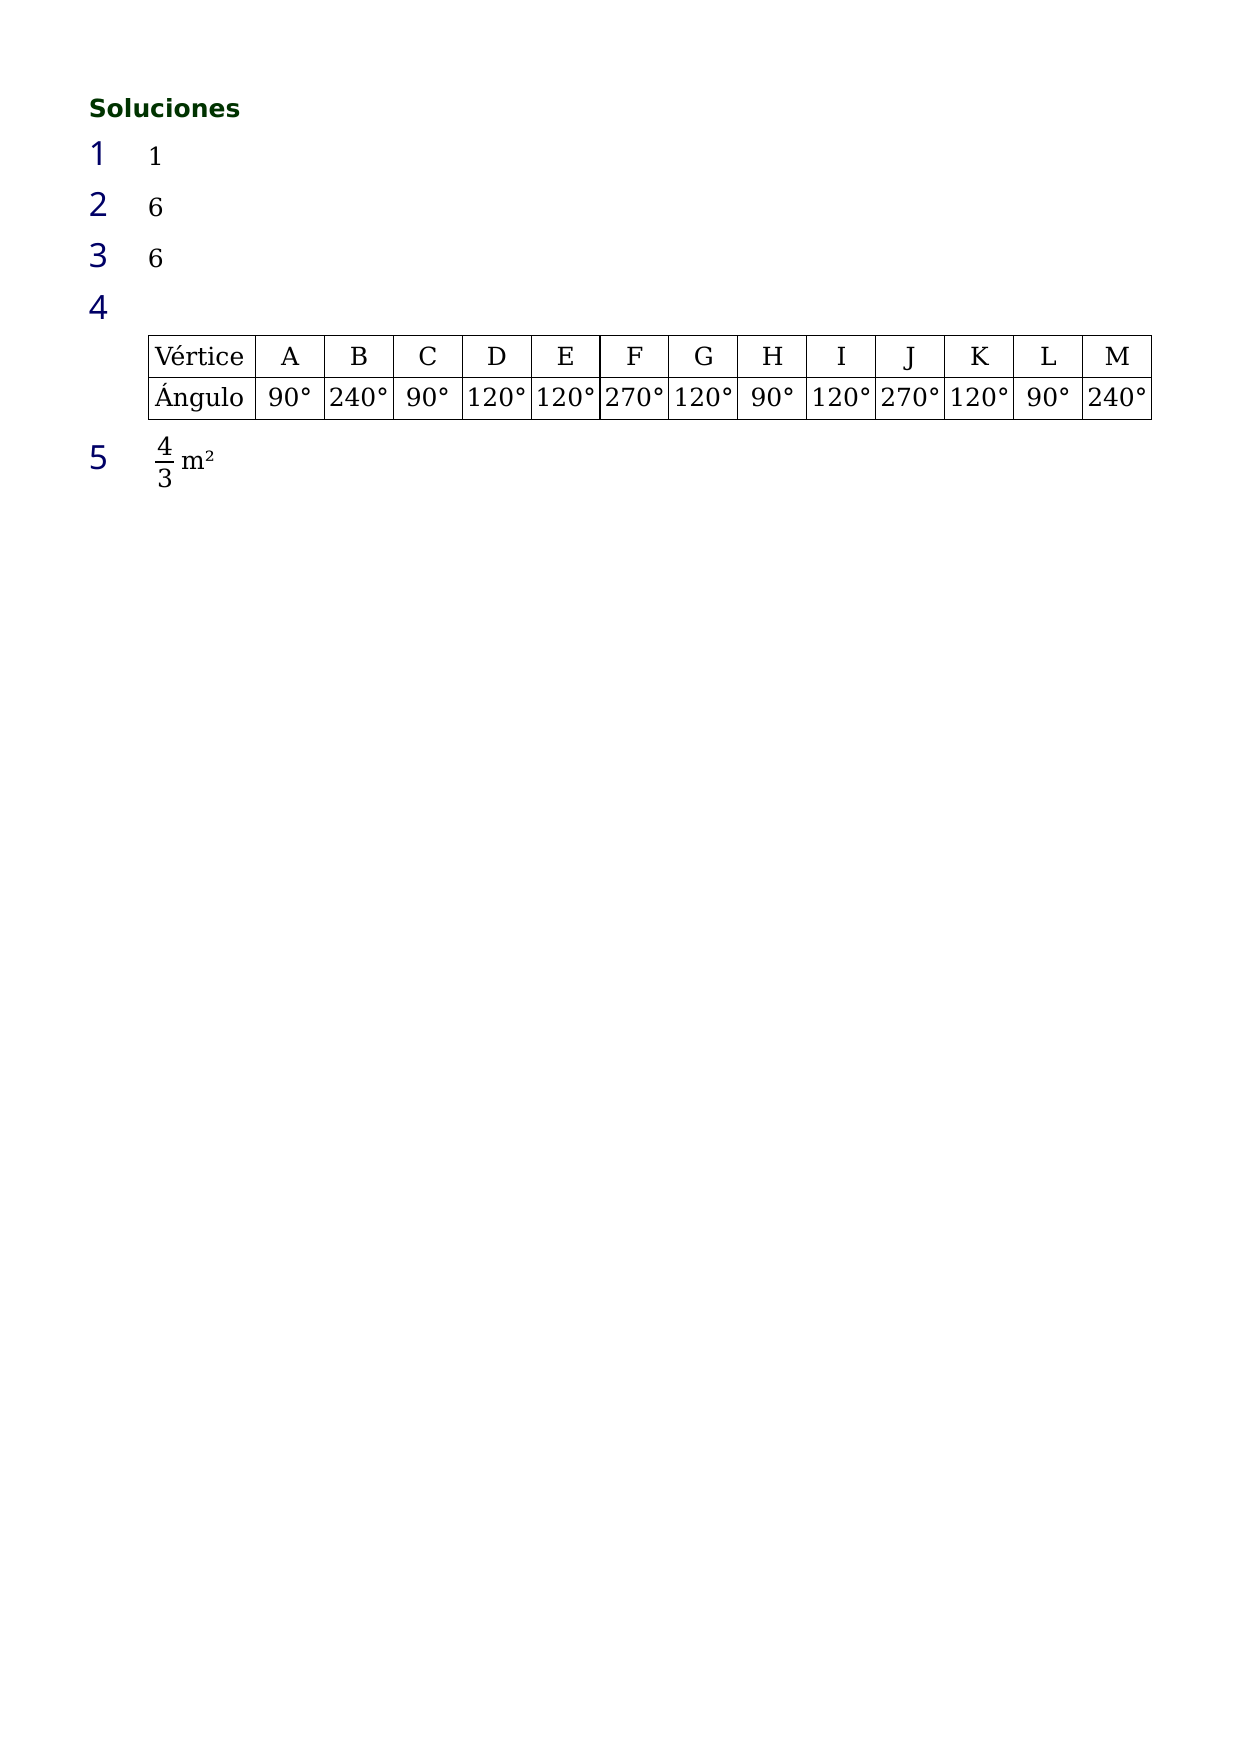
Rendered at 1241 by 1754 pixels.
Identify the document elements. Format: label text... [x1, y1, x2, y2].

table_header M [1083, 336, 1151, 377]
list m² [88, 432, 1152, 493]
table_header F [601, 336, 668, 377]
table_cell 270° [876, 378, 944, 419]
list 6 [88, 232, 1152, 278]
table_header Vértice [149, 336, 255, 377]
table_header L [1014, 336, 1082, 377]
list 1 [88, 129, 1152, 175]
table_header C [394, 336, 462, 377]
table_cell Ángulo [149, 378, 255, 419]
table_cell 270° [601, 378, 668, 419]
table_cell 120° [807, 378, 875, 419]
table_cell 90° [738, 378, 806, 419]
text Soluciones [88, 94, 1152, 124]
table_header I [807, 336, 875, 377]
table_header K [945, 336, 1013, 377]
table_header J [876, 336, 944, 377]
table_cell 120° [532, 378, 599, 419]
table_header D [463, 336, 531, 377]
table_header G [669, 336, 737, 377]
table_header A [256, 336, 324, 377]
table_cell 120° [463, 378, 531, 419]
list 6 [88, 181, 1152, 226]
table_cell 90° [394, 378, 462, 419]
table_cell 120° [669, 378, 737, 419]
table_header E [532, 336, 599, 377]
table_cell 90° [1014, 378, 1082, 419]
table_cell 240° [1083, 378, 1151, 419]
table_header H [738, 336, 806, 377]
table_header B [325, 336, 393, 377]
table_cell 90° [256, 378, 324, 419]
table_cell 240° [325, 378, 393, 419]
table_cell 120° [945, 378, 1013, 419]
